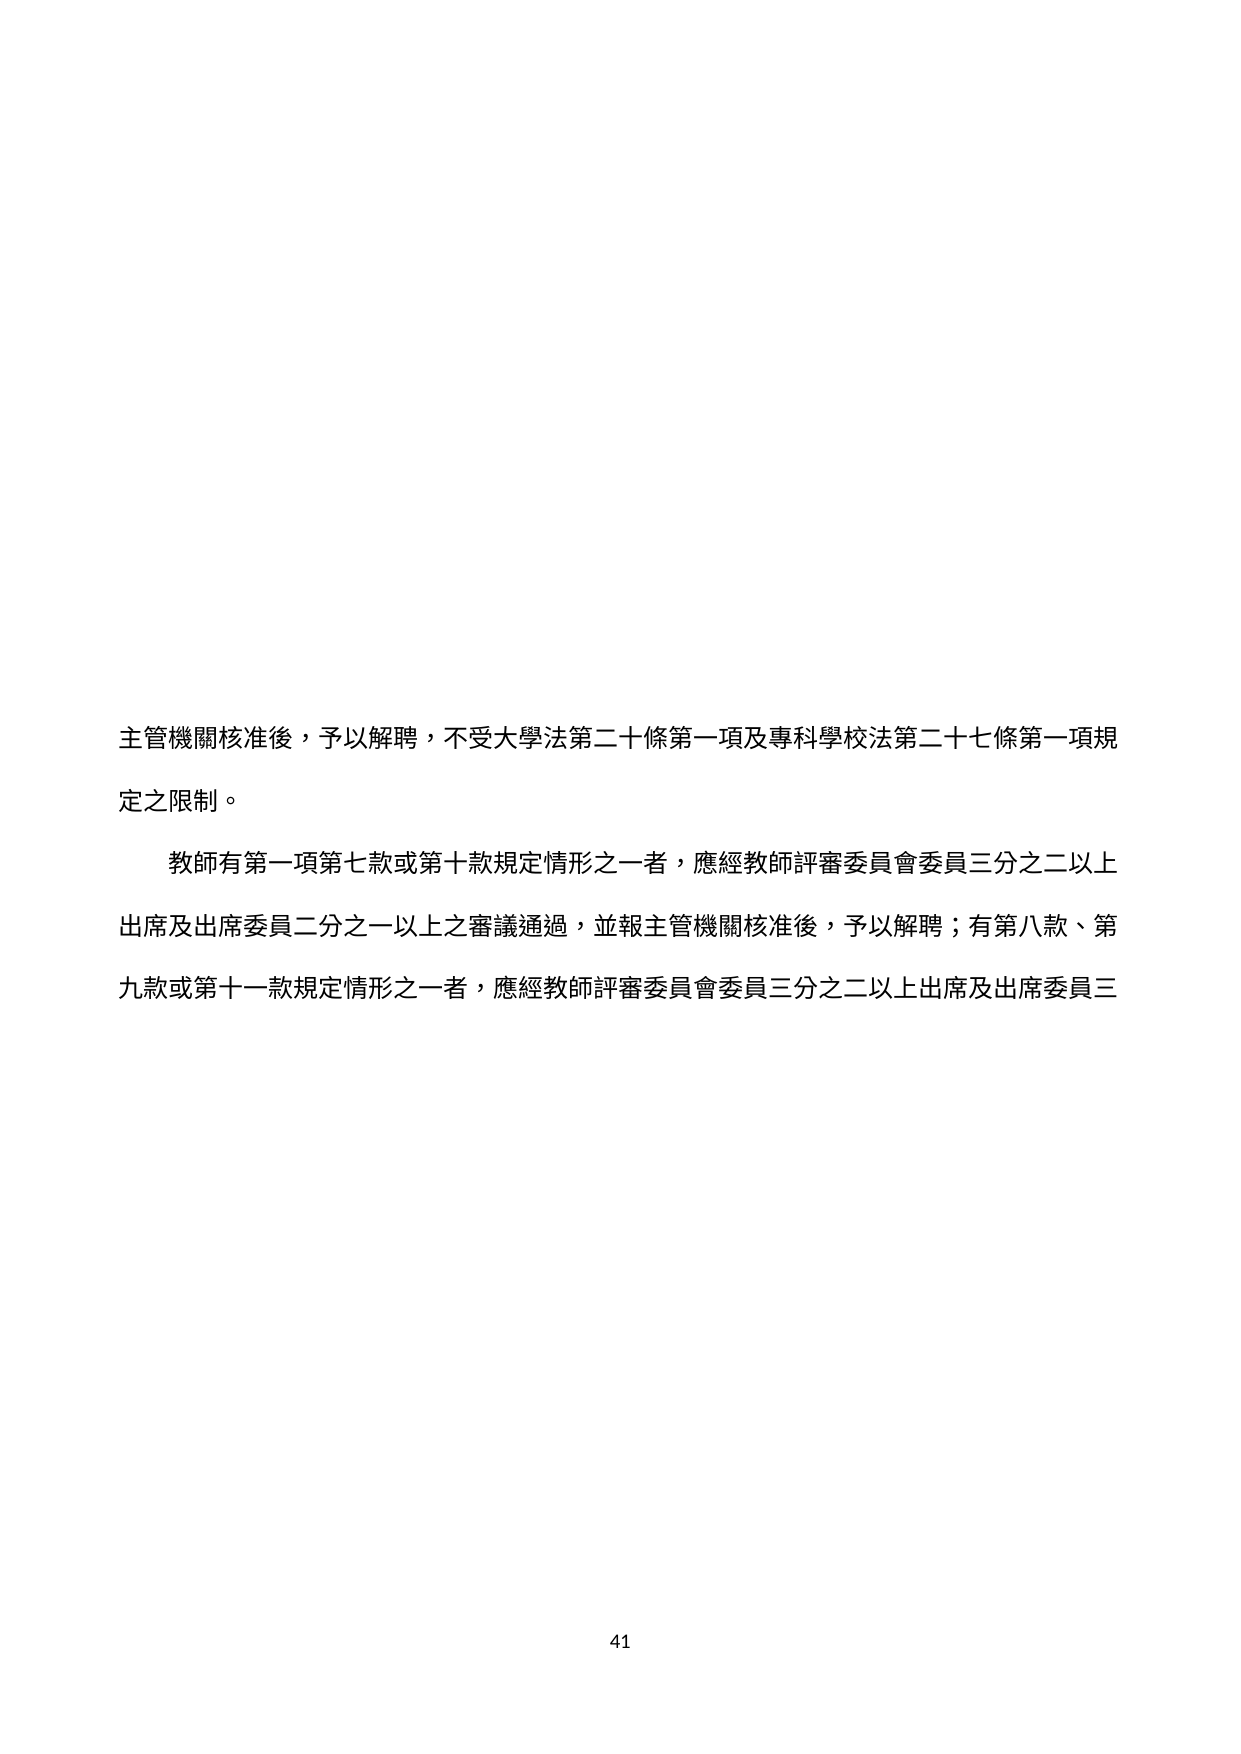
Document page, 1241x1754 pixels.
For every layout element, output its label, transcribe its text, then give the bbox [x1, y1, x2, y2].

text 教師有第一項第七款或第十款規定情形之一者，應經教師評審委員會委員三分之二以上出席及出席委員二分之一以上之審議通過，並報主管機關核准後，予以解聘；有第八款、第九款或第十一款規定情形之一者，應經教師評審委員會委員三分之二以上出席及出席委員三 [118, 820, 1122, 1008]
text 主管機關核准後，予以解聘，不受大學法第二十條第一項及專科學校法第二十七條第一項規定之限制。 [118, 695, 1122, 820]
